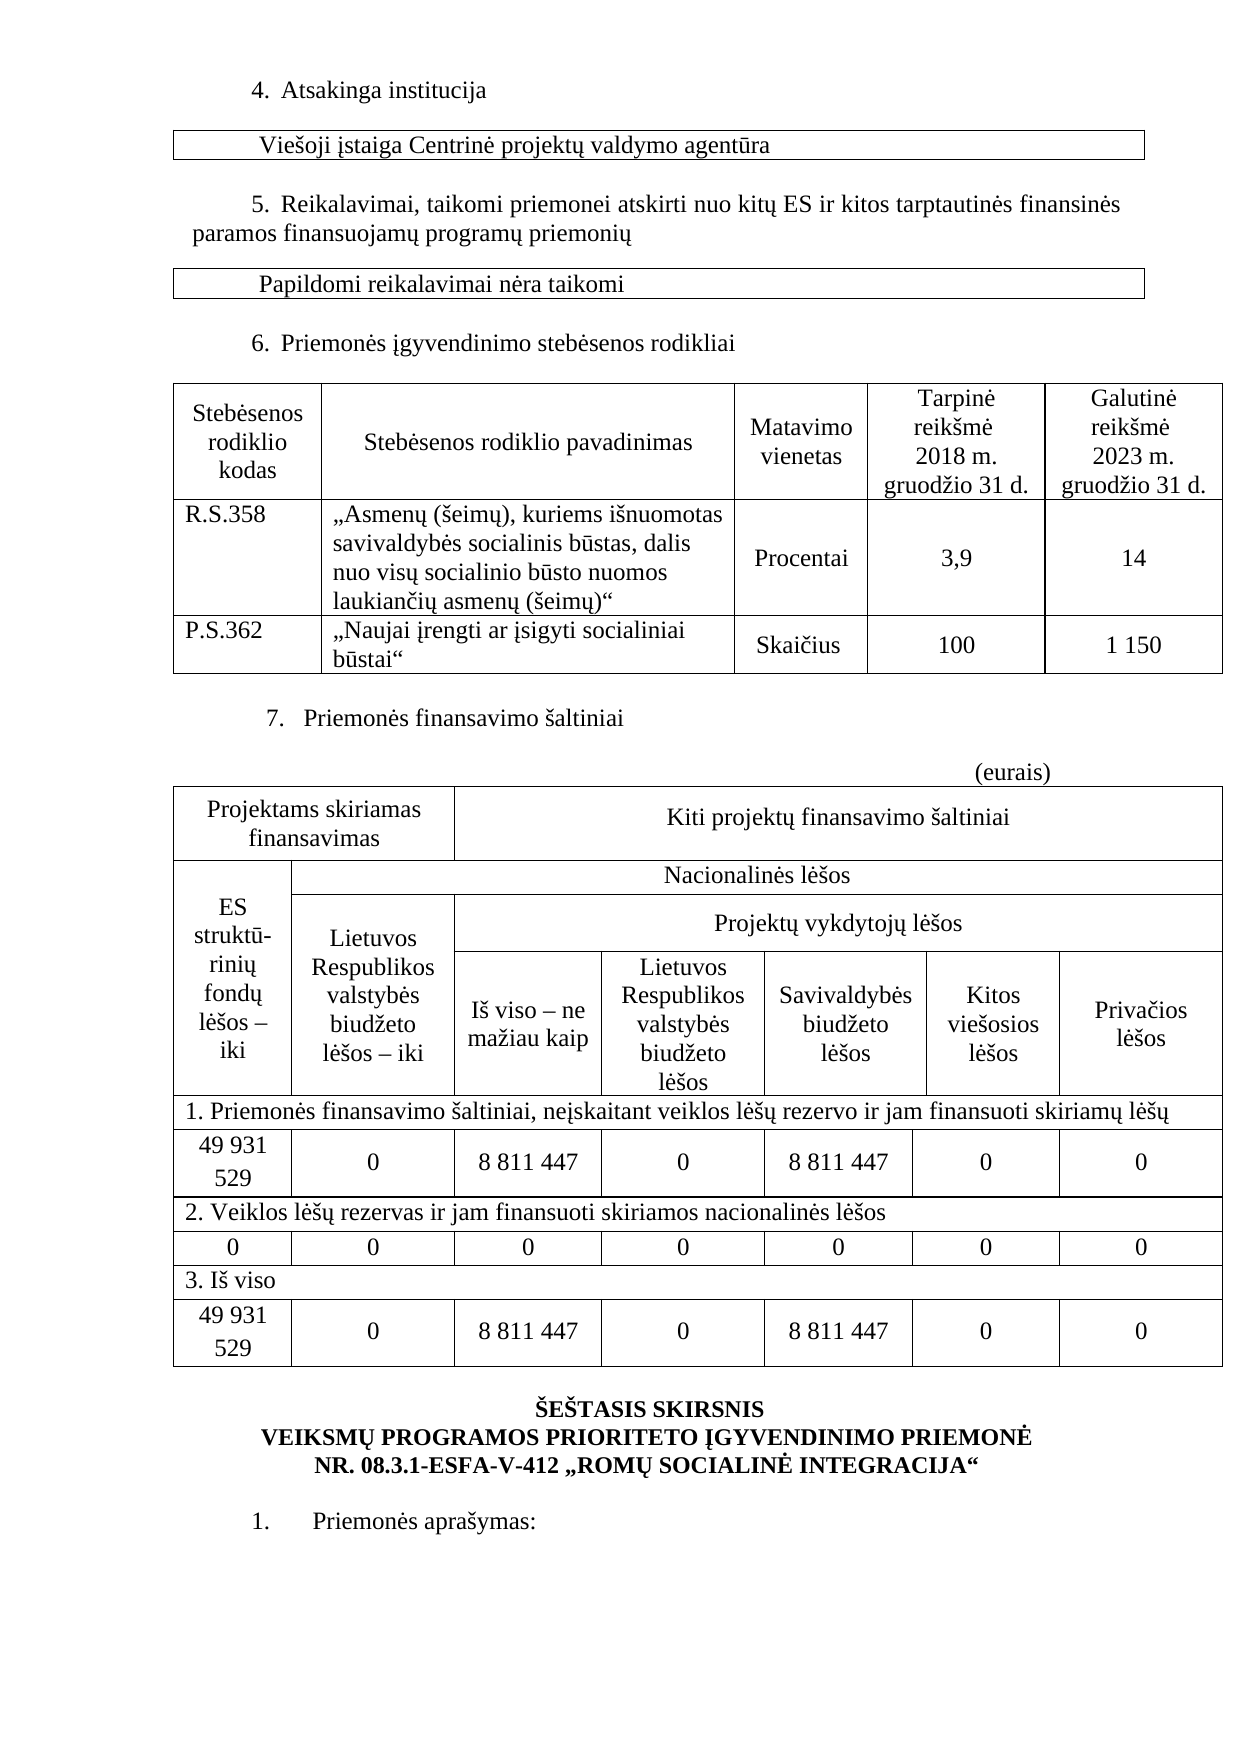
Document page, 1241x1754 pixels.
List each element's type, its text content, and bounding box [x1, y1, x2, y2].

table_cell 0 [1060, 1300, 1222, 1366]
table_cell 0 [602, 1232, 764, 1264]
text 6. Priemonės įgyvendinimo stebėsenos rodikliai [192, 328, 1122, 357]
table_header Galutinė reikšmė 2023 m. gruodžio 31 d. [1046, 384, 1222, 498]
table_cell 0 [292, 1130, 454, 1196]
table_cell 0 [1060, 1232, 1222, 1264]
table_cell 49 931 529 [174, 1130, 291, 1196]
table_cell 3,9 [868, 500, 1044, 614]
text ŠEŠTASIS SKIRSNIS [177, 1396, 1122, 1423]
table_cell 8 811 447 [455, 1130, 601, 1196]
table_cell 2. Veiklos lėšų rezervas ir jam finansuoti skiriamos nacionalinės lėšos [174, 1198, 1222, 1231]
table_cell 1 150 [1046, 616, 1222, 673]
table_cell 0 [913, 1232, 1059, 1264]
table_cell Iš viso – ne mažiau kaip [455, 952, 601, 1095]
table_cell 49 931 529 [174, 1300, 291, 1366]
table_cell R.S.358 [174, 500, 321, 614]
table_cell 0 [913, 1130, 1059, 1196]
table_cell Privačios lėšos [1060, 952, 1222, 1095]
text NR. 08.3.1-ESFA-V-412 „ROMŲ SOCIALINĖ INTEGRACIJA“ [177, 1451, 1122, 1478]
table_cell 0 [765, 1232, 912, 1264]
table_header Tarpinė reikšmė 2018 m. gruodžio 31 d. [868, 384, 1044, 498]
text 1. Priemonės aprašymas: [177, 1506, 1122, 1535]
table_header Kiti projektų finansavimo šaltiniai [455, 787, 1222, 859]
text VEIKSMŲ PROGRAMOS PRIORITETO ĮGYVENDINIMO PRIEMONĖ [177, 1423, 1122, 1451]
table_cell 8 811 447 [765, 1300, 912, 1366]
table_cell 3. Iš viso [174, 1266, 1222, 1299]
table_cell „Asmenų (šeimų), kuriems išnuomotas savivaldybės socialinis būstas, dalis nuo visų socialinio būsto nuomos laukiančių asmenų (šeimų)“ [322, 500, 734, 614]
table_cell 0 [292, 1232, 454, 1264]
table_cell 0 [292, 1300, 454, 1366]
table_cell 14 [1046, 500, 1222, 614]
table_cell 0 [174, 1232, 291, 1264]
table_cell „Naujai įrengti ar įsigyti socialiniai būstai“ [322, 616, 734, 673]
table_cell Lietuvos Respublikos valstybės biudžeto lėšos [602, 952, 764, 1095]
table_cell 0 [602, 1130, 764, 1196]
table_cell Nacionalinės lėšos [292, 861, 1222, 893]
table_header Viešoji įstaiga Centrinė projektų valdymo agentūra [174, 131, 1144, 159]
text 7. Priemonės finansavimo šaltiniai [266, 703, 1122, 732]
table_cell Skaičius [735, 616, 867, 673]
table_cell Savivaldybės biudžeto lėšos [765, 952, 926, 1095]
table_cell P.S.362 [174, 616, 321, 673]
table_header Matavimo vienetas [735, 384, 867, 498]
table_cell 0 [1060, 1130, 1222, 1196]
text 5. Reikalavimai, taikomi priemonei atskirti nuo kitų ES ir kitos tarptautinės finansinės paramos finansuojamų programų priemonių [192, 189, 1122, 247]
table_header Stebėsenos rodiklio pavadinimas [322, 384, 734, 498]
table_cell 8 811 447 [455, 1300, 601, 1366]
table_cell Procentai [735, 500, 867, 614]
table_cell 1. Priemonės finansavimo šaltiniai, neįskaitant veiklos lėšų rezervo ir jam finansuoti skiriamų lėšų [174, 1096, 1222, 1129]
text 4. Atsakinga institucija [192, 75, 1122, 104]
table_cell 0 [455, 1232, 601, 1264]
table_cell 100 [868, 616, 1044, 673]
table_header Stebėsenos rodiklio kodas [174, 384, 321, 498]
table_cell ES struktū-rinių fondų lėšos – iki [174, 861, 291, 1095]
table_cell Projektų vykdytojų lėšos [455, 895, 1222, 951]
text (eurais) [177, 757, 1078, 786]
table_header Papildomi reikalavimai nėra taikomi [174, 269, 1144, 298]
table_header Projektams skiriamas finansavimas [174, 787, 454, 859]
table_cell Kitos viešosios lėšos [927, 952, 1059, 1095]
table_cell 0 [913, 1300, 1059, 1366]
table_cell 8 811 447 [765, 1130, 912, 1196]
table_cell Lietuvos Respublikos valstybės biudžeto lėšos – iki [292, 895, 454, 1095]
table_cell 0 [602, 1300, 764, 1366]
